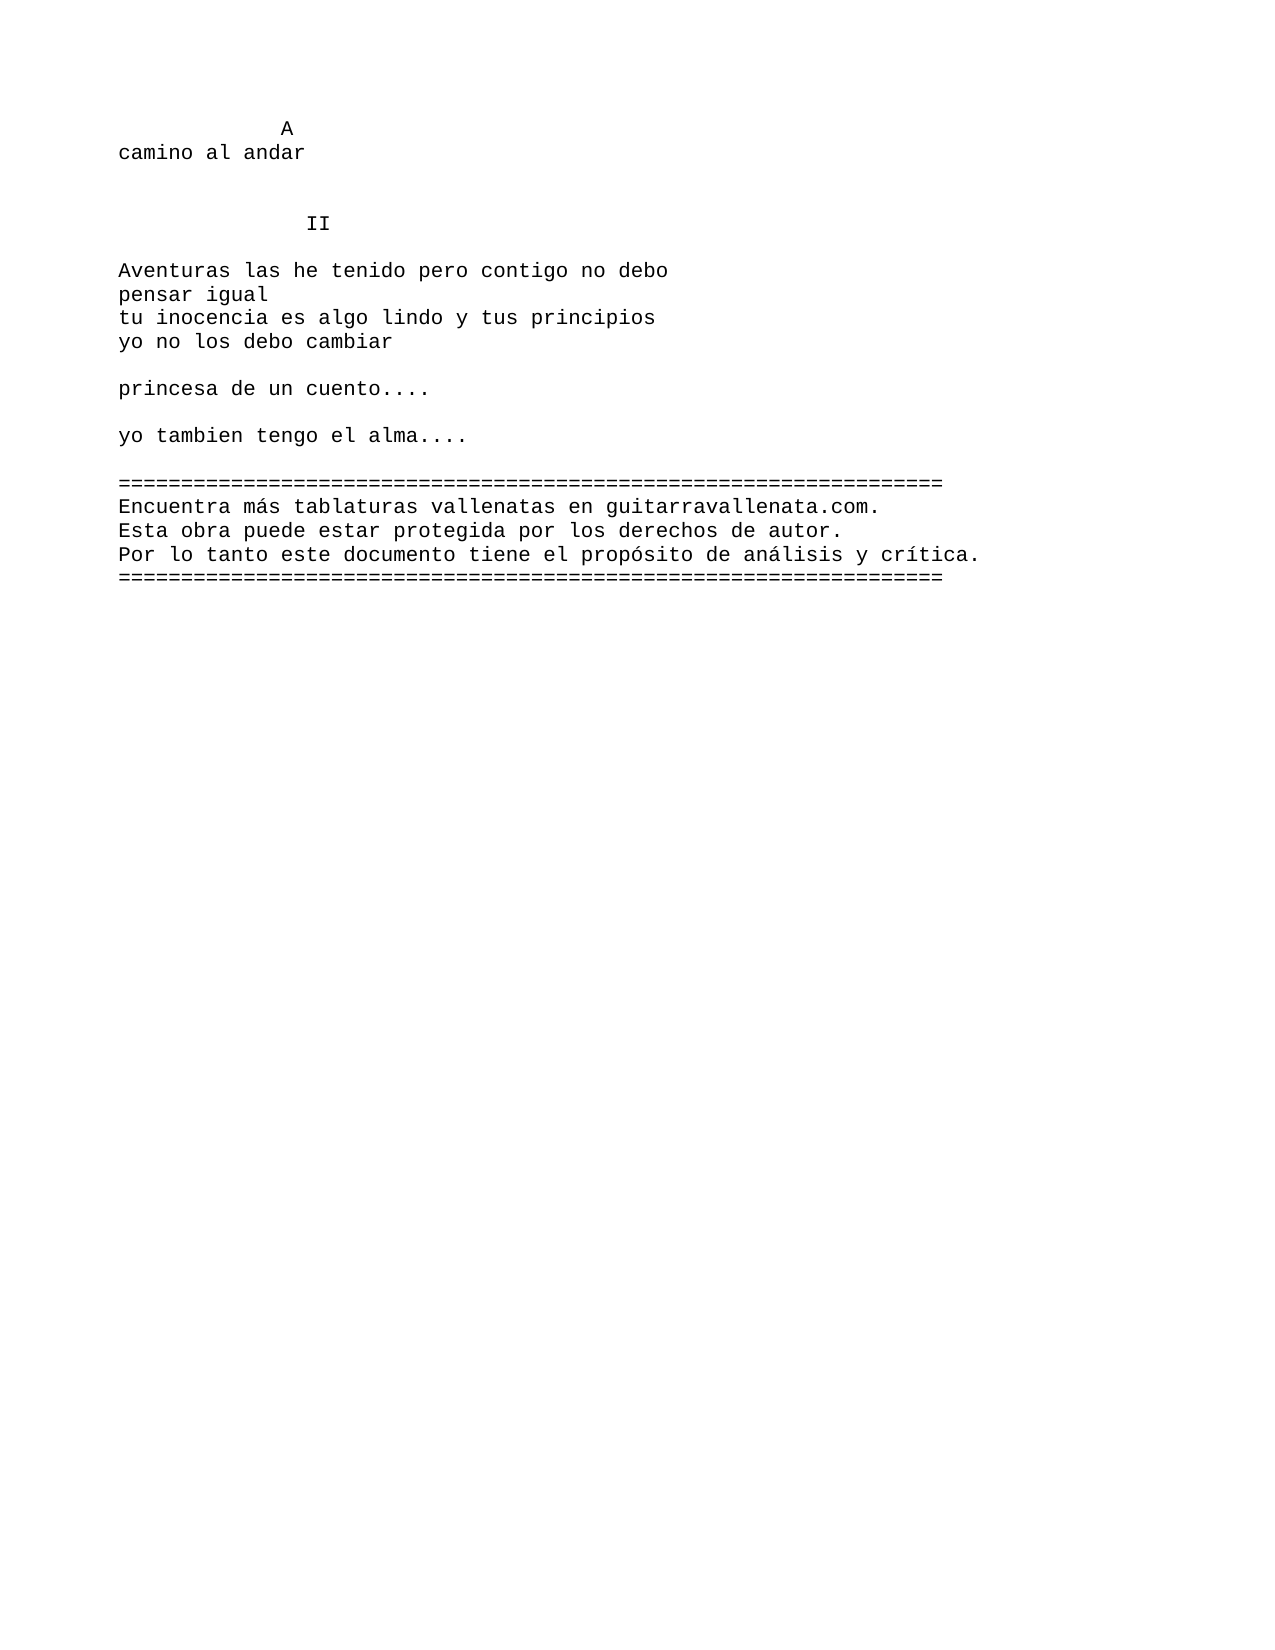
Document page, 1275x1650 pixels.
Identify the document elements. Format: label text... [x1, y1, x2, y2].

text yo no los debo cambiar [118, 331, 1157, 354]
text camino al andar [118, 142, 1157, 165]
text A [118, 118, 1157, 142]
text pensar igual [118, 284, 1157, 307]
text ================================================================== [118, 567, 1157, 591]
text Aventuras las he tenido pero contigo no debo [118, 260, 1157, 284]
text Encuentra más tablaturas vallenatas en guitarravallenata.com. [118, 496, 1157, 520]
text princesa de un cuento.... [118, 378, 1157, 402]
text ================================================================== [118, 473, 1157, 496]
text yo tambien tengo el alma.... [118, 426, 1157, 449]
text II [118, 213, 1157, 236]
text tu inocencia es algo lindo y tus principios [118, 307, 1157, 331]
text Por lo tanto este documento tiene el propósito de análisis y crítica. [118, 544, 1157, 567]
text Esta obra puede estar protegida por los derechos de autor. [118, 520, 1157, 544]
